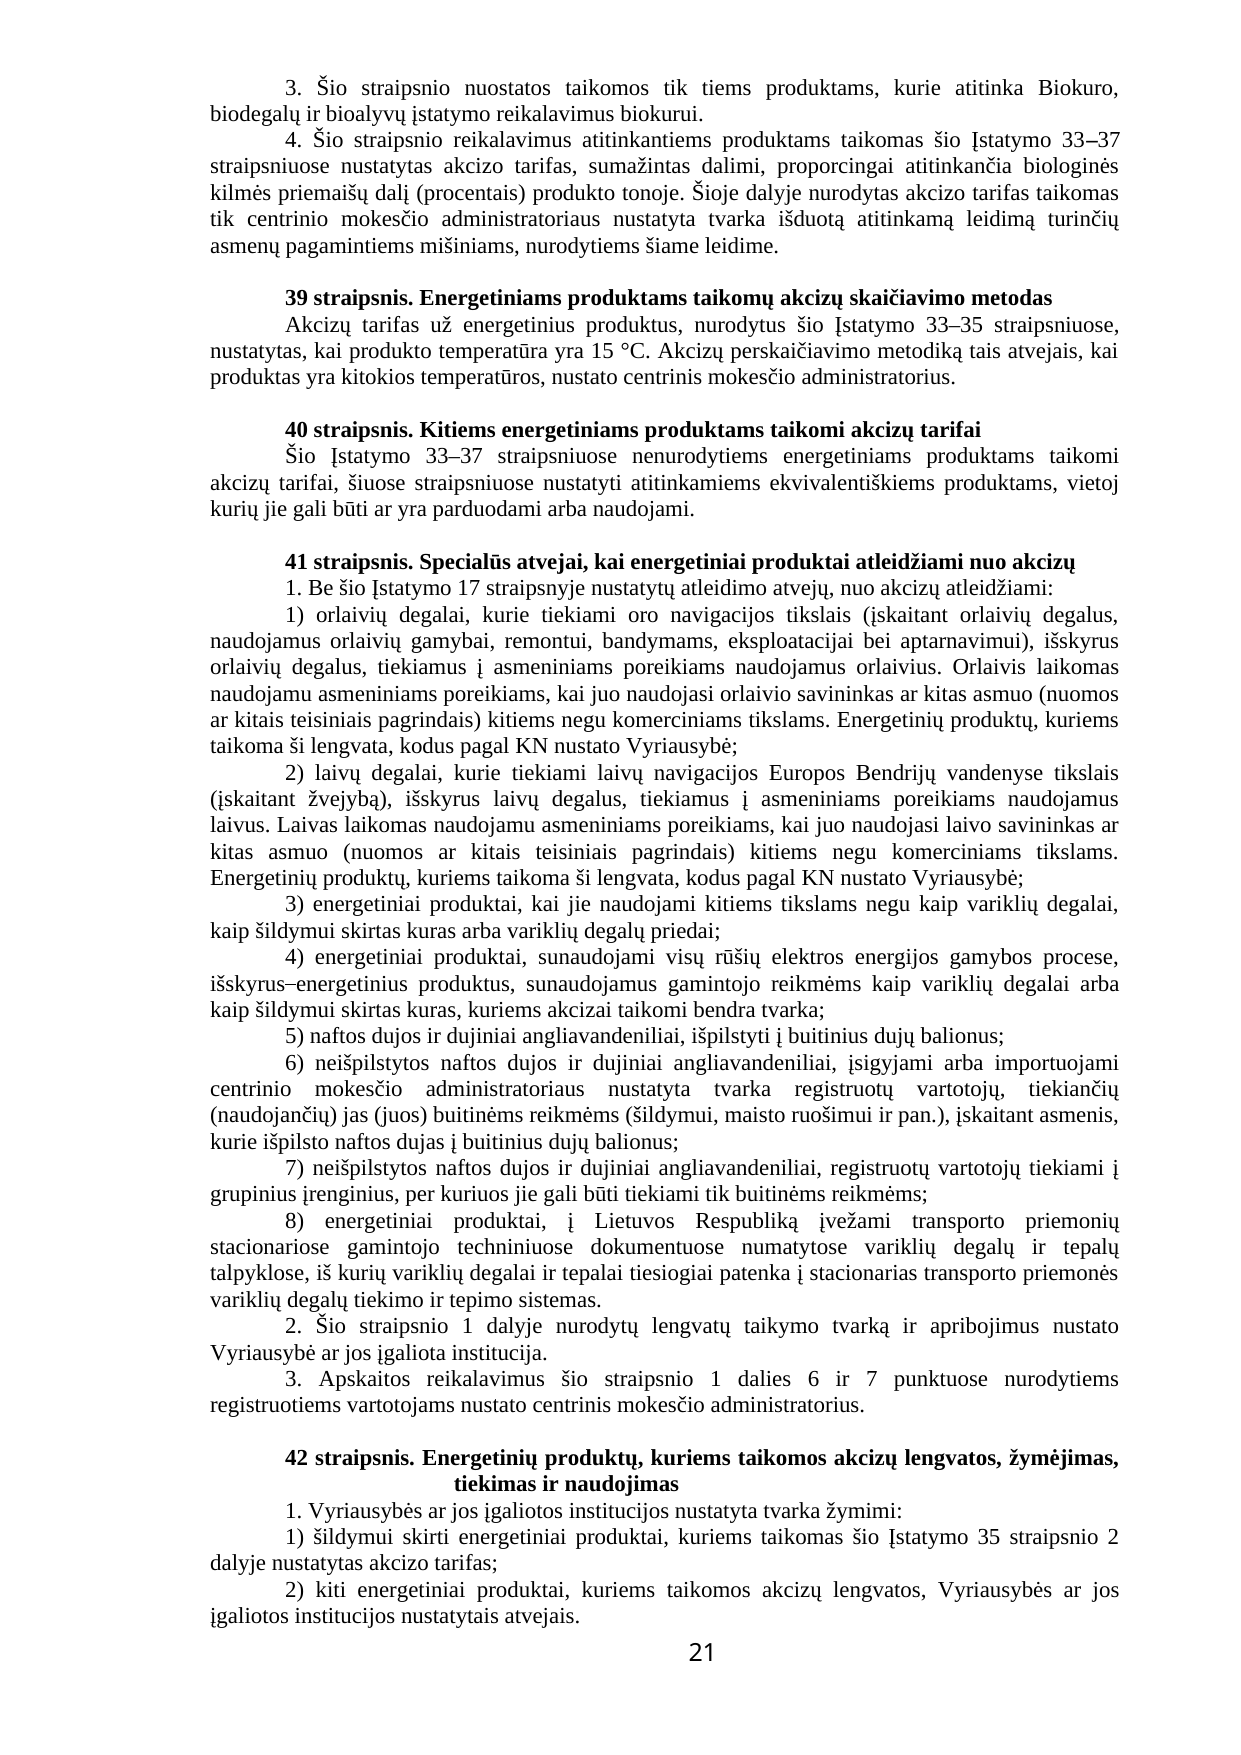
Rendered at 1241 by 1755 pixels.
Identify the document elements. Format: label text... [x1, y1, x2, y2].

text 40 straipsnis. Kitiems energetiniams produktams taikomi akcizų tarifai [210, 416, 1120, 442]
text 2) laivų degalai, kurie tiekiami laivų navigacijos Europos Bendrijų vandenyse tikslais (įskaitant žvejybą), išskyrus laivų degalus, tiekiamus į asmeniniams poreikiams naudojamus laivus. Laivas laikomas naudojamu asmeniniams poreikiams, kai juo naudojasi laivo savininkas ar kitas asmuo (nuomos ar kitais teisiniais pagrindais) kitiems negu komerciniams tikslams. Energetinių produktų, kuriems taikoma ši lengvata, kodus pagal KN nustato Vyriausybė; [210, 759, 1120, 891]
text 1) orlaivių degalai, kurie tiekiami oro navigacijos tikslais (įskaitant orlaivių degalus, naudojamus orlaivių gamybai, remontui, bandymams, eksploatacijai bei aptarnavimui), išskyrus orlaivių degalus, tiekiamus į asmeniniams poreikiams naudojamus orlaivius. Orlaivis laikomas naudojamu asmeniniams poreikiams, kai juo naudojasi orlaivio savininkas ar kitas asmuo (nuomos ar kitais teisiniais pagrindais) kitiems negu komerciniams tikslams. Energetinių produktų, kuriems taikoma ši lengvata, kodus pagal KN nustato Vyriausybė; [210, 601, 1120, 759]
text 2. Šio straipsnio 1 dalyje nurodytų lengvatų taikymo tvarką ir apribojimus nustato Vyriausybė ar jos įgaliota institucija. [210, 1312, 1120, 1365]
text 1) šildymui skirti energetiniai produktai, kuriems taikomas šio Įstatymo 35 straipsnio 2 dalyje nustatytas akcizo tarifas; [210, 1523, 1120, 1576]
text Šio Įstatymo 33–37 straipsniuose nenurodytiems energetiniams produktams taikomi akcizų tarifai, šiuose straipsniuose nustatyti atitinkamiems ekvivalentiškiems produktams, vietoj kurių jie gali būti ar yra parduodami arba naudojami. [210, 442, 1120, 522]
text 4. Šio straipsnio reikalavimus atitinkantiems produktams taikomas šio Įstatymo 33–37 straipsniuose nustatytas akcizo tarifas, sumažintas dalimi, proporcingai atitinkančia biologinės kilmės priemaišų dalį (procentais) produkto tonoje. Šioje dalyje nurodytas akcizo tarifas taikomas tik centrinio mokesčio administratoriaus nustatyta tvarka išduotą atitinkamą leidimą turinčių asmenų pagamintiems mišiniams, nurodytiems šiame leidime. [210, 126, 1120, 258]
text 3. Šio straipsnio nuostatos taikomos tik tiems produktams, kurie atitinka Biokuro, biodegalų ir bioalyvų įstatymo reikalavimus biokurui. [210, 73, 1120, 126]
text 3) energetiniai produktai, kai jie naudojami kitiems tikslams negu kaip variklių degalai, kaip šildymui skirtas kuras arba variklių degalų priedai; [210, 891, 1120, 943]
text 6) neišpilstytos naftos dujos ir dujiniai angliavandeniliai, įsigyjami arba importuojami centrinio mokesčio administratoriaus nustatyta tvarka registruotų vartotojų, tiekiančių (naudojančių) jas (juos) buitinėms reikmėms (šildymui, maisto ruošimui ir pan.), įskaitant asmenis, kurie išpilsto naftos dujas į buitinius dujų balionus; [210, 1049, 1120, 1154]
text 2) kiti energetiniai produktai, kuriems taikomos akcizų lengvatos, Vyriausybės ar jos įgaliotos institucijos nustatytais atvejais. [210, 1576, 1120, 1628]
text 41 straipsnis. Specialūs atvejai, kai energetiniai produktai atleidžiami nuo akcizų [285, 548, 1120, 574]
text Akcizų tarifas už energetinius produktus, nurodytus šio Įstatymo 33–35 straipsniuose, nustatytas, kai produkto temperatūra yra 15 °C. Akcizų perskaičiavimo metodiką tais atvejais, kai produktas yra kitokios temperatūros, nustato centrinis mokesčio administratorius. [210, 311, 1120, 390]
text 39 straipsnis. Energetiniams produktams taikomų akcizų skaičiavimo metodas [285, 284, 1120, 311]
text 4) energetiniai produktai, sunaudojami visų rūšių elektros energijos gamybos procese, išskyrus energetinius produktus, sunaudojamus gamintojo reikmėms kaip variklių degalai arba kaip šildymui skirtas kuras, kuriems akcizai taikomi bendra tvarka; [210, 943, 1120, 1022]
text 3. Apskaitos reikalavimus šio straipsnio 1 dalies 6 ir 7 punktuose nurodytiems registruotiems vartotojams nustato centrinis mokesčio administratorius. [210, 1365, 1120, 1418]
text 1. Be šio Įstatymo 17 straipsnyje nustatytų atleidimo atvejų, nuo akcizų atleidžiami: [210, 574, 1120, 601]
text 7) neišpilstytos naftos dujos ir dujiniai angliavandeniliai, registruotų vartotojų tiekiami į grupinius įrenginius, per kuriuos jie gali būti tiekiami tik buitinėms reikmėms; [210, 1154, 1120, 1207]
text 42 straipsnis. Energetinių produktų, kuriems taikomos akcizų lengvatos, žymėjimas, tiekimas ir naudojimas [285, 1444, 1120, 1497]
text 5) naftos dujos ir dujiniai angliavandeniliai, išpilstyti į buitinius dujų balionus; [210, 1022, 1120, 1049]
text 1. Vyriausybės ar jos įgaliotos institucijos nustatyta tvarka žymimi: [210, 1497, 1120, 1523]
text 8) energetiniai produktai, į Lietuvos Respubliką įvežami transporto priemonių stacionariose gamintojo techniniuose dokumentuose numatytose variklių degalų ir tepalų talpyklose, iš kurių variklių degalai ir tepalai tiesiogiai patenka į stacionarias transporto priemonės variklių degalų tiekimo ir tepimo sistemas. [210, 1207, 1120, 1312]
